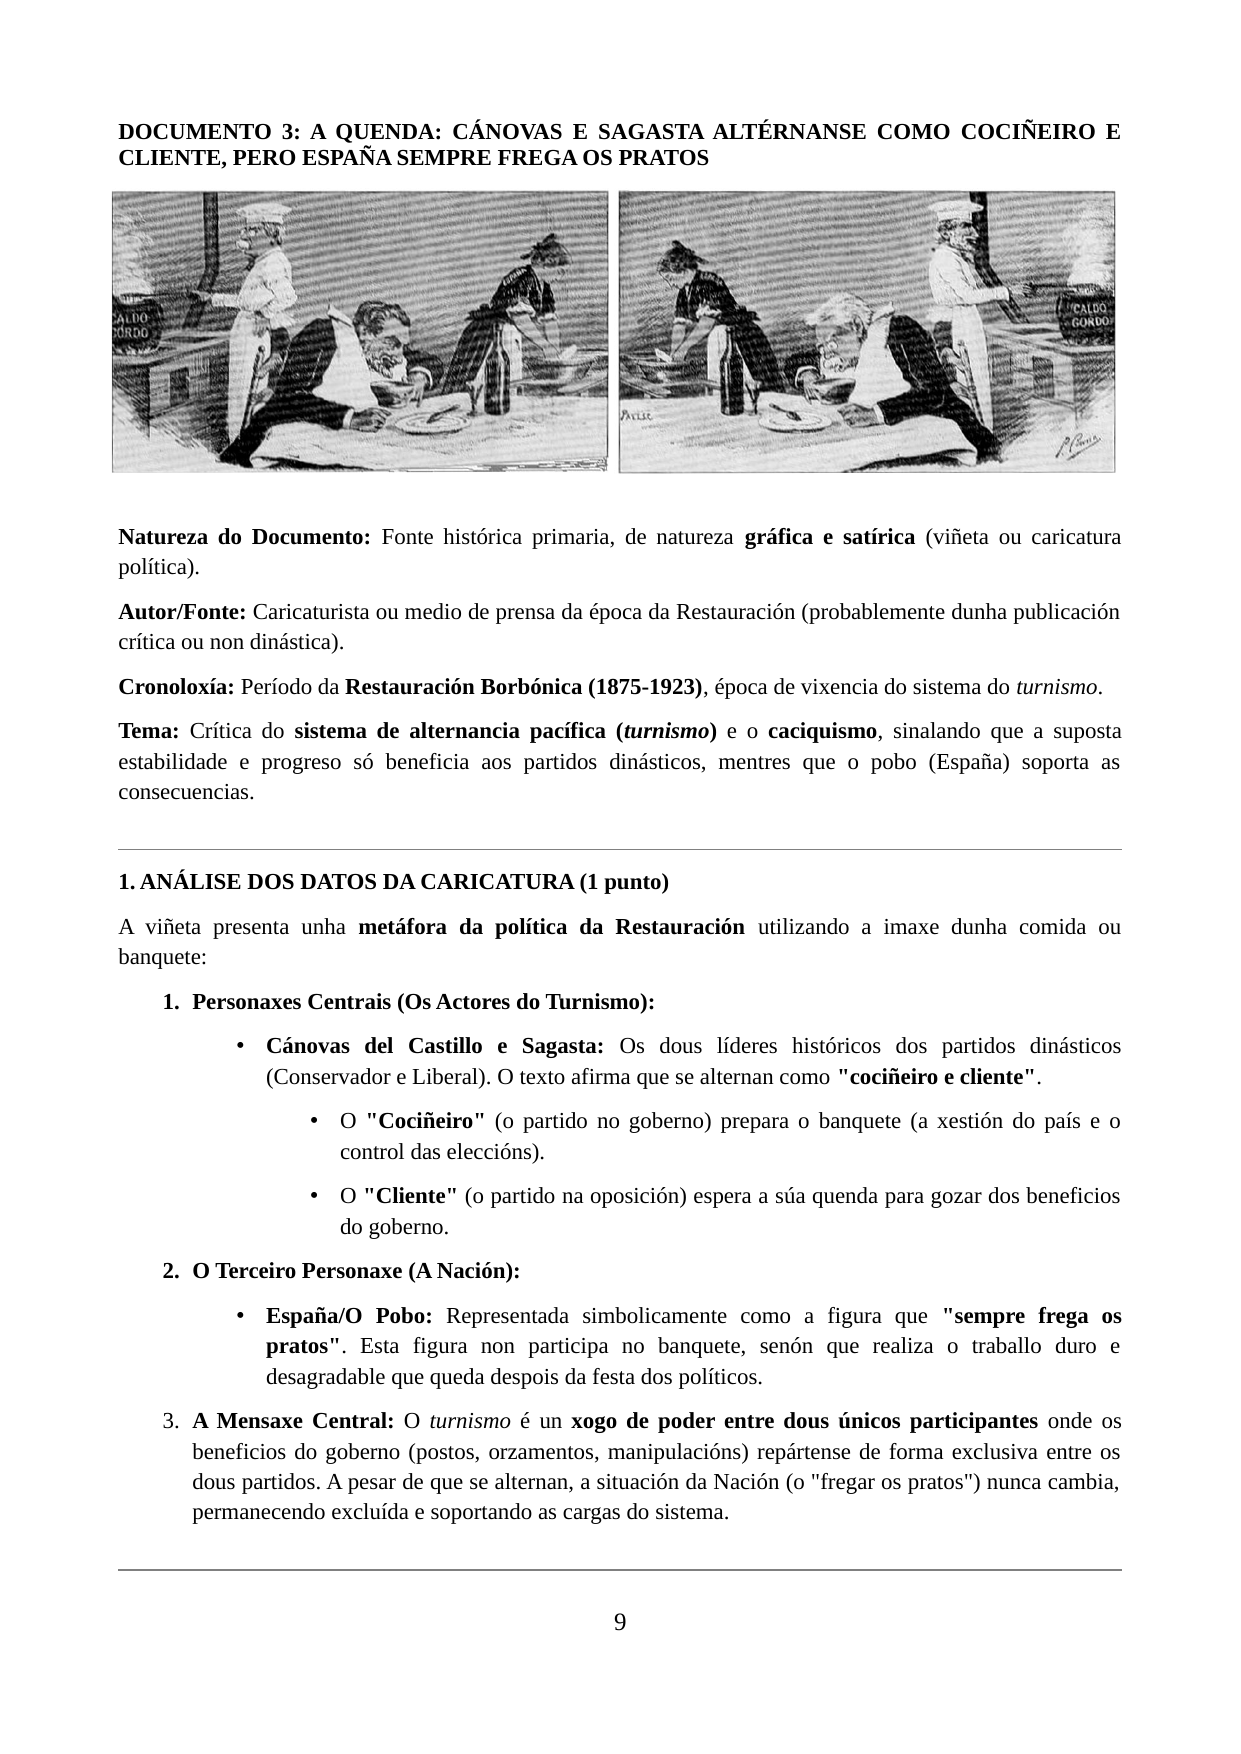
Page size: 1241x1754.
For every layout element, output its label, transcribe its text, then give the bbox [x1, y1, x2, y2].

text Cronoloxía: Período da Restauración Borbónica (1875-1923), época de vixencia do sistema do turnismo. [118, 673, 1122, 699]
subtitle DOCUMENTO 3: A QUENDA: CÁNOVAS E SAGASTA ALTÉRNANSE COMO COCIÑEIRO E CLIENTE, PERO ESPAÑA SEMPRE FREGA OS PRATOS [118, 118, 1122, 171]
text Autor/Fonte: Caricaturista ou medio de prensa da época da Restauración (probablemente dunha publicación crítica ou non dinástica). [118, 598, 1122, 654]
text Tema: Crítica do sistema de alternancia pacífica (turnismo) e o caciquismo, sinalando que a suposta estabilidade e progreso só beneficia aos partidos dinásticos, mentres que o pobo (España) soporta as consecuencias. [118, 717, 1122, 804]
text A viñeta presenta unha metáfora da política da Restauración utilizando a imaxe dunha comida ou banquete: [118, 913, 1122, 969]
subtitle 1. ANÁLISE DOS DATOS DA CARICATURA (1 punto) [118, 868, 1122, 894]
list O "Cociñeiro" (o partido no goberno) prepara o banquete (a xestión do país e o control das eleccións). [310, 1107, 1122, 1164]
list Cánovas del Castillo e Sagasta: Os dous líderes históricos dos partidos dinásticos (Conservador e Liberal). O texto afirma que se alternan como "cociñeiro e cliente". [236, 1032, 1122, 1089]
list A Mensaxe Central: O turnismo é un xogo de poder entre dous únicos participantes onde os beneficios do goberno (postos, orzamentos, manipulacións) repártense de forma exclusiva entre os dous partidos. A pesar de que se alternan, a situación da Nación (o "fregar os pratos") nunca cambia, permanecendo excluída e soportando as cargas do sistema. [162, 1407, 1122, 1524]
list Personaxes Centrais (Os Actores do Turnismo): [162, 988, 1122, 1014]
text Natureza do Documento: Fonte histórica primaria, de natureza gráfica e satírica (viñeta ou caricatura política). [118, 523, 1122, 579]
list O "Cliente" (o partido na oposición) espera a súa quenda para gozar dos beneficios do goberno. [310, 1182, 1122, 1239]
list O Terceiro Personaxe (A Nación): [162, 1257, 1122, 1284]
picture [111, 188, 1116, 474]
list España/O Pobo: Representada simbolicamente como a figura que "sempre frega os pratos". Esta figura non participa no banquete, senón que realiza o traballo duro e desagradable que queda despois da festa dos políticos. [236, 1302, 1122, 1389]
